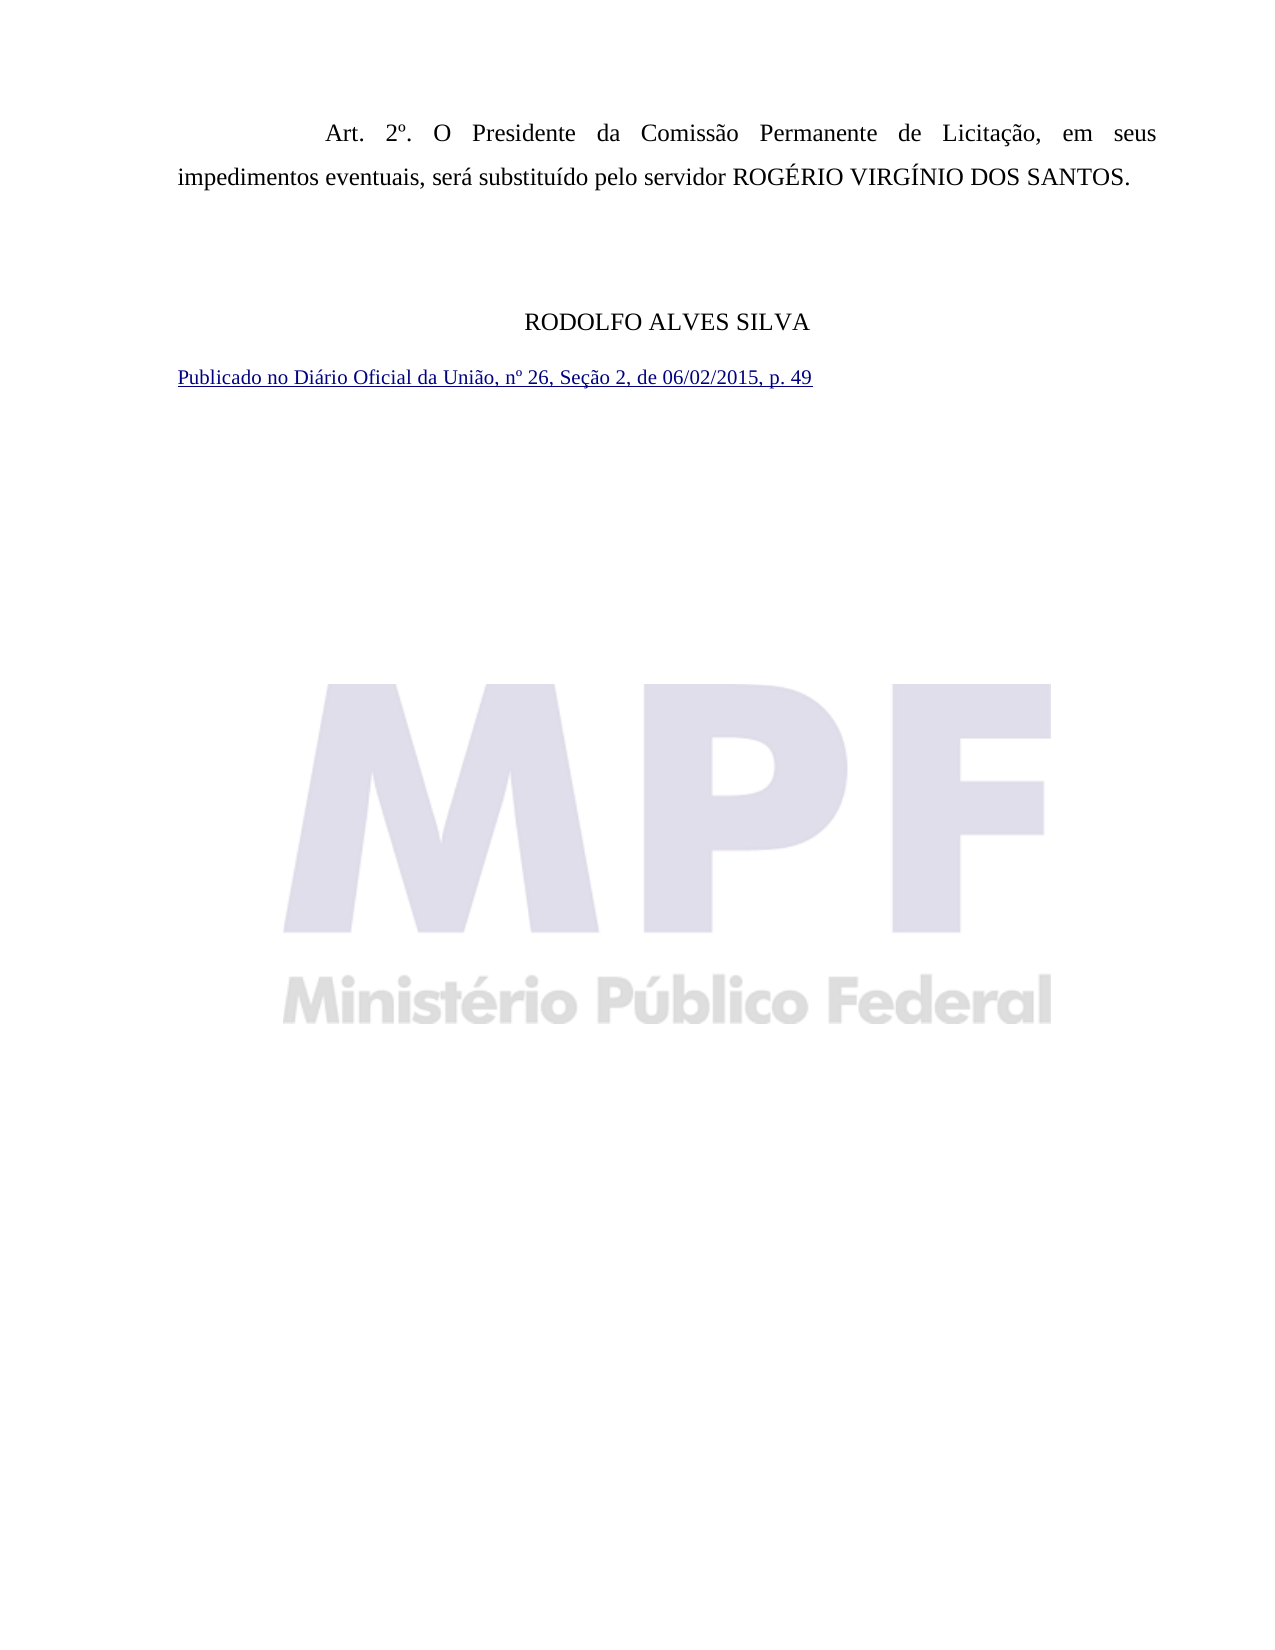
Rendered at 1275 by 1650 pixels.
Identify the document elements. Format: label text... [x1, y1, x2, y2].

picture [283, 684, 1051, 1024]
text RODOLFO ALVES SILVA [177, 307, 1157, 336]
text Art. 2º. O Presidente da Comissão Permanente de Licitação, em seus impedimentos eventuais, será substituído pelo servidor ROGÉRIO VIRGÍNIO DOS SANTOS. [177, 118, 1157, 191]
text Publicado no Diário Oficial da União, nº 26, Seção 2, de 06/02/2015, p. 49 [177, 365, 1157, 389]
